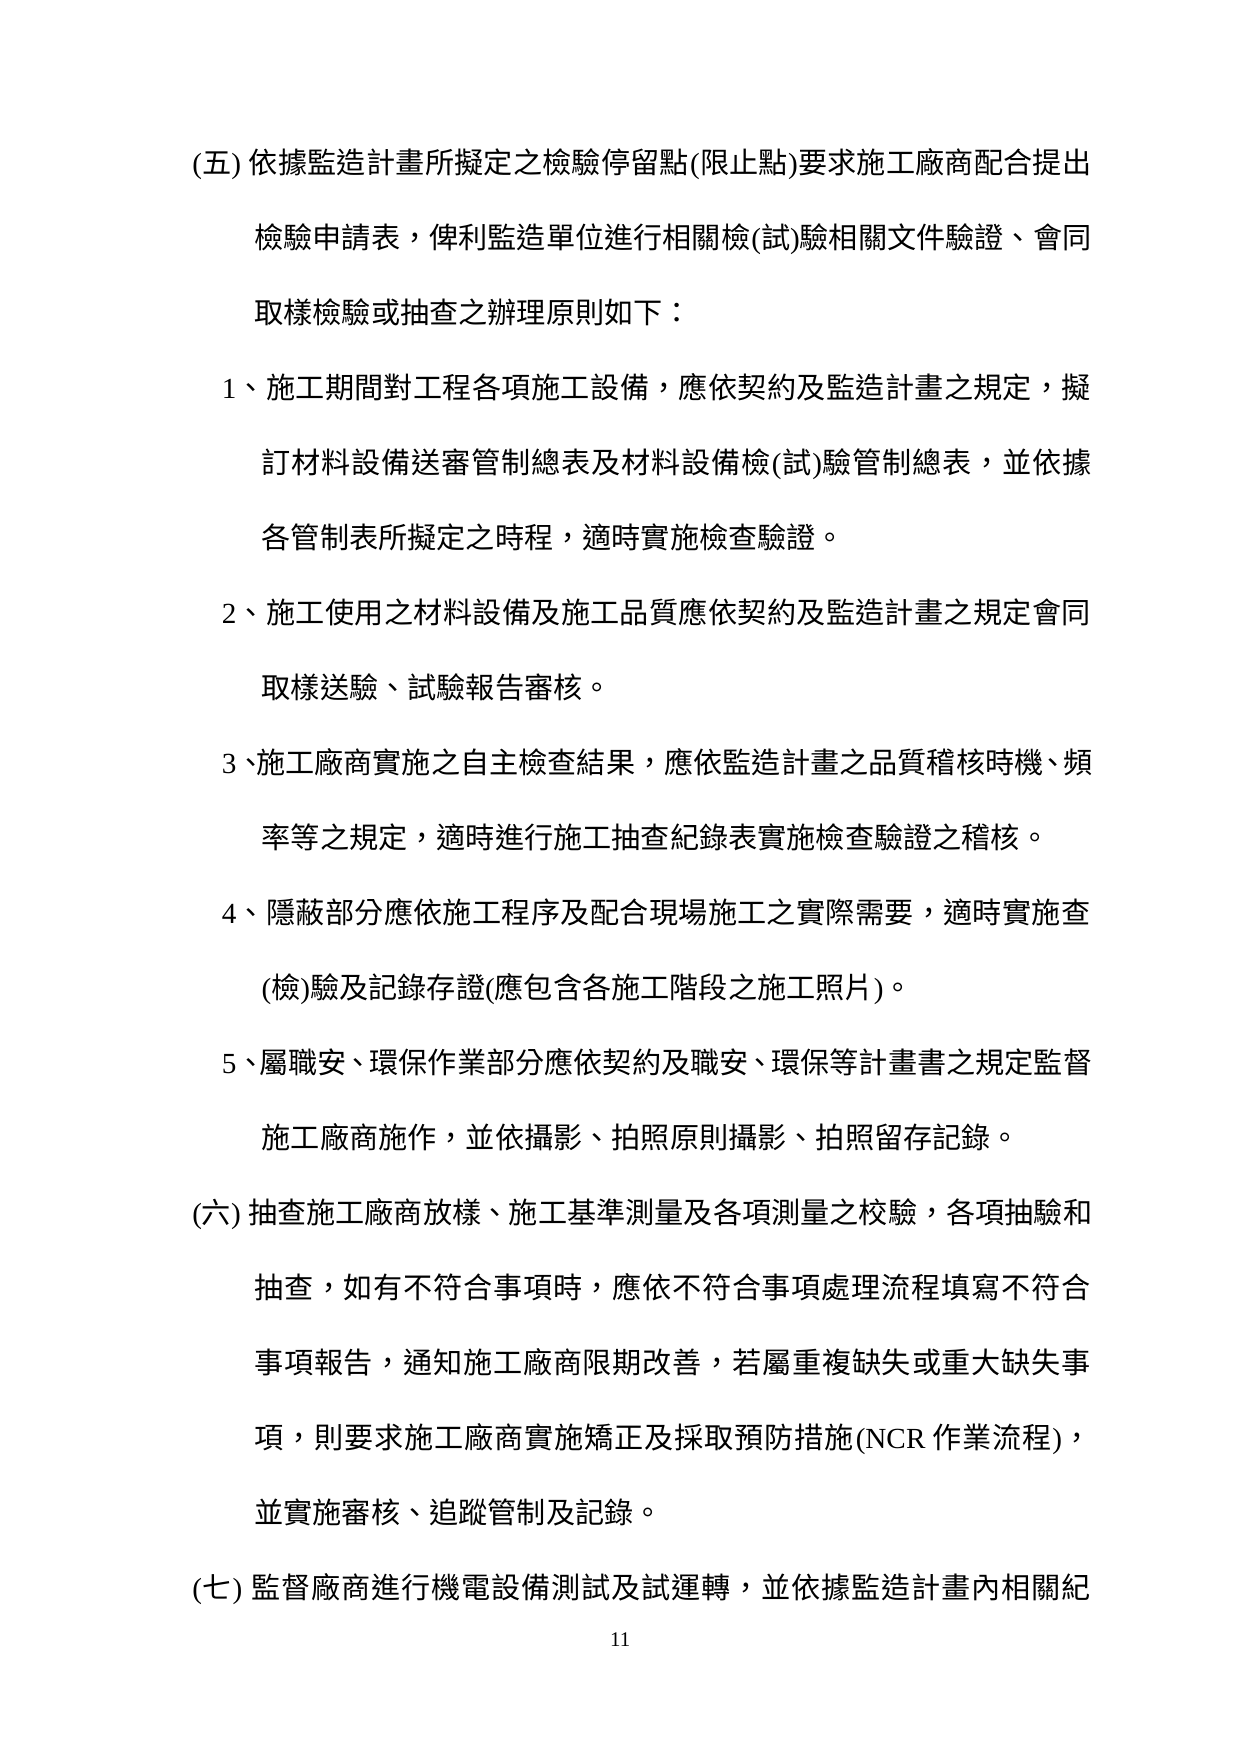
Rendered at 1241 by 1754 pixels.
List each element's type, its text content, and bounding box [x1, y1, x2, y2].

text 2、施工使用之材料設備及施工品質應依契約及監造計畫之規定會同取樣送驗、試驗報告審核。 [222, 573, 1092, 723]
text (七) 監督廠商進行機電設備測試及試運轉，並依據監造計畫內相關紀 [192, 1548, 1092, 1623]
text 4、隱蔽部分應依施工程序及配合現場施工之實際需要，適時實施查(檢)驗及記錄存證(應包含各施工階段之施工照片)。 [222, 873, 1092, 1023]
text (五) 依據監造計畫所擬定之檢驗停留點(限止點)要求施工廠商配合提出檢驗申請表，俾利監造單位進行相關檢(試)驗相關文件驗證、會同取樣檢驗或抽查之辦理原則如下： [192, 123, 1092, 348]
text 1、施工期間對工程各項施工設備，應依契約及監造計畫之規定，擬訂材料設備送審管制總表及材料設備檢(試)驗管制總表，並依據各管制表所擬定之時程，適時實施檢查驗證。 [222, 348, 1092, 573]
text (六) 抽查施工廠商放樣、施工基準測量及各項測量之校驗，各項抽驗和抽查，如有不符合事項時，應依不符合事項處理流程填寫不符合事項報告，通知施工廠商限期改善，若屬重複缺失或重大缺失事項，則要求施工廠商實施矯正及採取預防措施(NCR作業流程)，並實施審核、追蹤管制及記錄。 [192, 1173, 1092, 1548]
text 3、施工廠商實施之自主檢查結果，應依監造計畫之品質稽核時機、頻率等之規定，適時進行施工抽查紀錄表實施檢查驗證之稽核。 [222, 723, 1092, 873]
text 5、屬職安、環保作業部分應依契約及職安、環保等計畫書之規定監督施工廠商施作，並依攝影、拍照原則攝影、拍照留存記錄。 [222, 1023, 1092, 1173]
